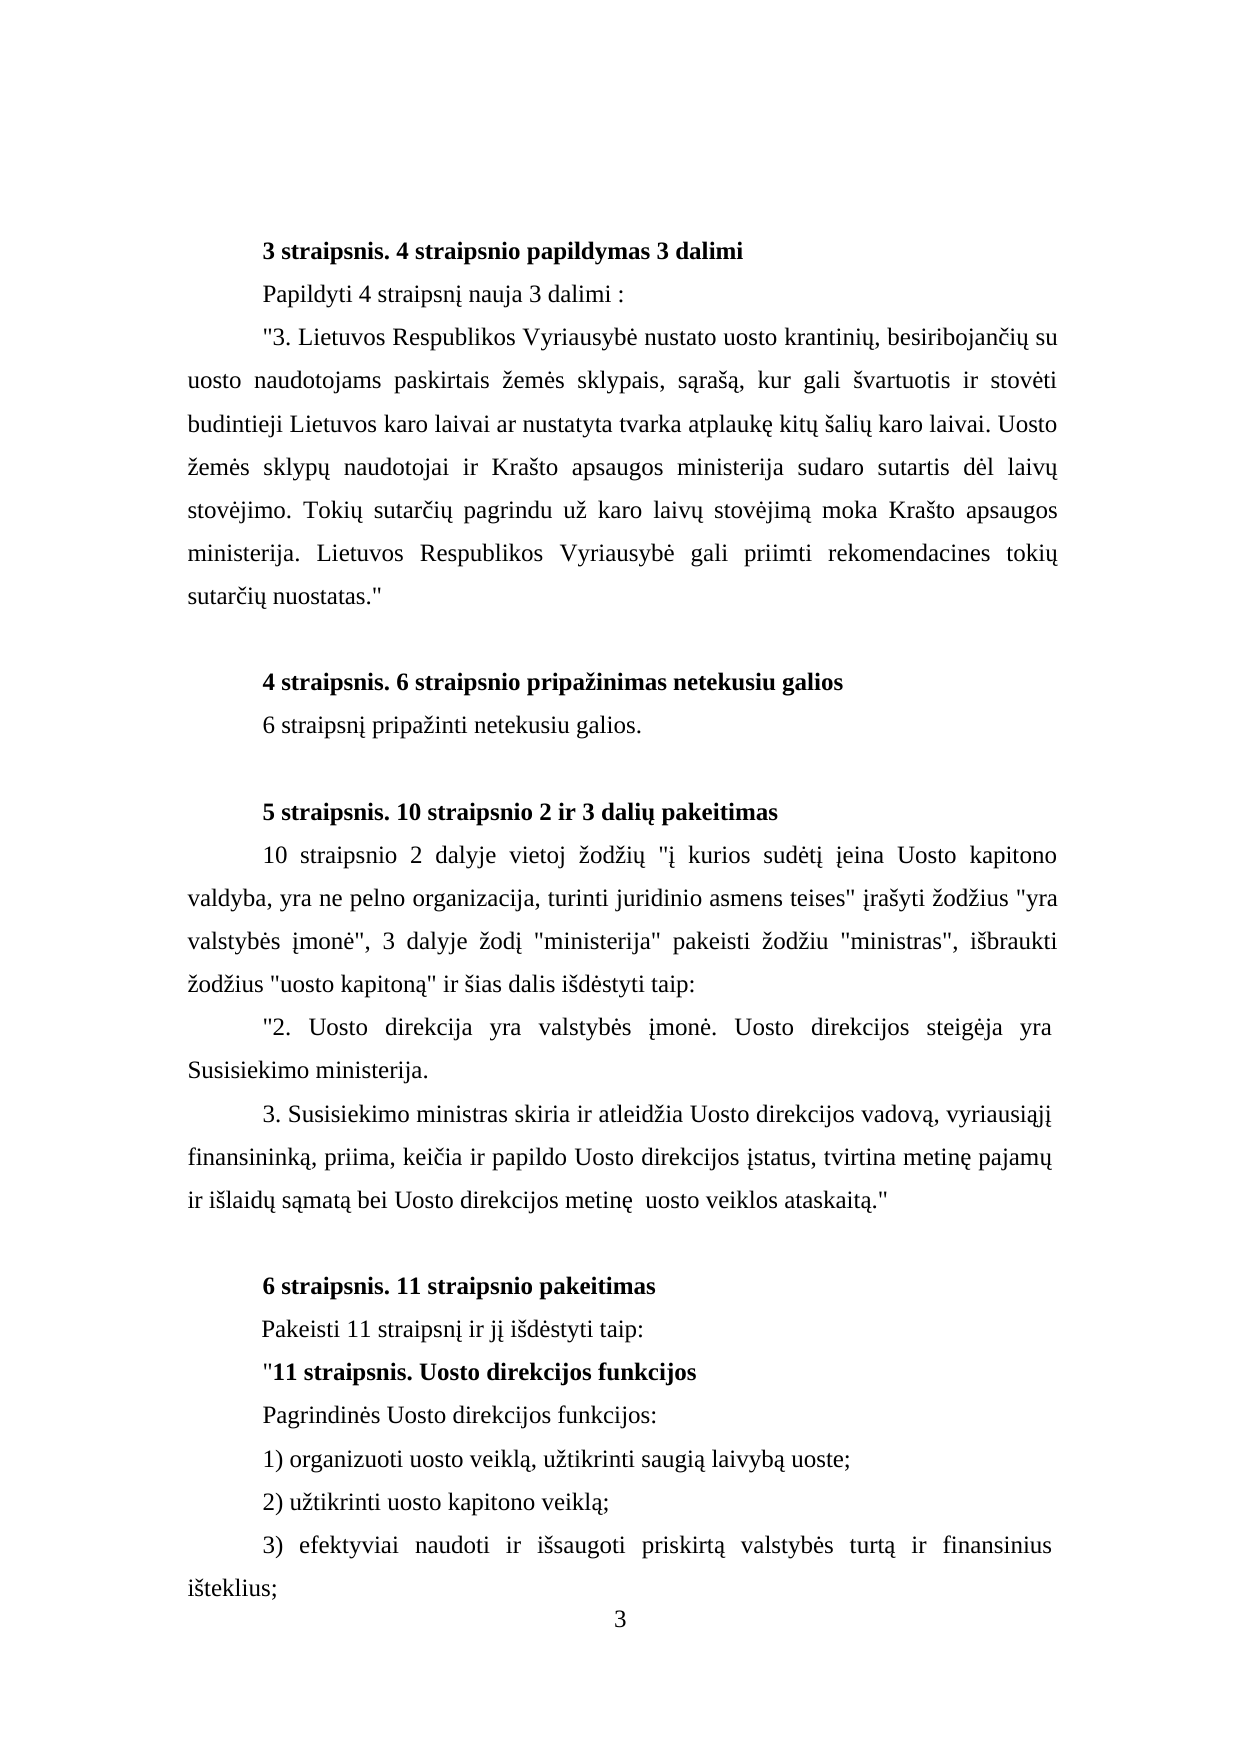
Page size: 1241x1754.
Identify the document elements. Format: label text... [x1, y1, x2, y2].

text 3 straipsnis. 4 straipsnio papildymas 3 dalimi [187, 236, 1058, 265]
text 4 straipsnis. 6 straipsnio pripažinimas netekusiu galios [187, 667, 1058, 696]
text 3. Susisiekimo ministras skiria ir atleidžia Uosto direkcijos vadovą, vyriausiąjį finansininką, priima, keičia ir papildo Uosto direkcijos įstatus, tvirtina metinę pajamų ir išlaidų sąmatą bei Uosto direkcijos metinę uosto veiklos ataskaitą." [187, 1099, 1053, 1214]
text Pakeisti 11 straipsnį ir jį išdėstyti taip: [187, 1314, 1058, 1343]
text Papildyti 4 straipsnį nauja 3 dalimi : [187, 279, 1058, 308]
text 6 straipsnį pripažinti netekusiu galios. [187, 711, 1058, 739]
text "2. Uosto direkcija yra valstybės įmonė. Uosto direkcijos steigėja yra Susisiekimo ministerija. [187, 1012, 1053, 1084]
text 10 straipsnio 2 dalyje vietoj žodžių "į kurios sudėtį įeina Uosto kapitono valdyba, yra ne pelno organizacija, turinti juridinio asmens teises" įrašyti žodžius "yra valstybės įmonė", 3 dalyje žodį "ministerija" pakeisti žodžiu "ministras", išbraukti žodžius "uosto kapitoną" ir šias dalis išdėstyti taip: [187, 840, 1058, 998]
text 3) efektyviai naudoti ir išsaugoti priskirtą valstybės turtą ir finansinius išteklius; [187, 1530, 1053, 1602]
text 5 straipsnis. 10 straipsnio 2 ir 3 dalių pakeitimas [187, 797, 1058, 826]
text 2) užtikrinti uosto kapitono veiklą; [187, 1487, 1053, 1516]
text 1) organizuoti uosto veiklą, užtikrinti saugią laivybą uoste; [187, 1444, 1053, 1472]
text "3. Lietuvos Respublikos Vyriausybė nustato uosto krantinių, besiribojančių su uosto naudotojams paskirtais žemės sklypais, sąrašą, kur gali švartuotis ir stovėti budintieji Lietuvos karo laivai ar nustatyta tvarka atplaukę kitų šalių karo laivai. Uosto žemės sklypų naudotojai ir Krašto apsaugos ministerija sudaro sutartis dėl laivų stovėjimo. Tokių sutarčių pagrindu už karo laivų stovėjimą moka Krašto apsaugos ministerija. Lietuvos Respublikos Vyriausybė gali priimti rekomendacines tokių sutarčių nuostatas." [187, 322, 1058, 610]
text 6 straipsnis. 11 straipsnio pakeitimas [187, 1271, 1058, 1300]
text Pagrindinės Uosto direkcijos funkcijos: [187, 1401, 1053, 1429]
text "11 straipsnis. Uosto direkcijos funkcijos [187, 1357, 1053, 1386]
